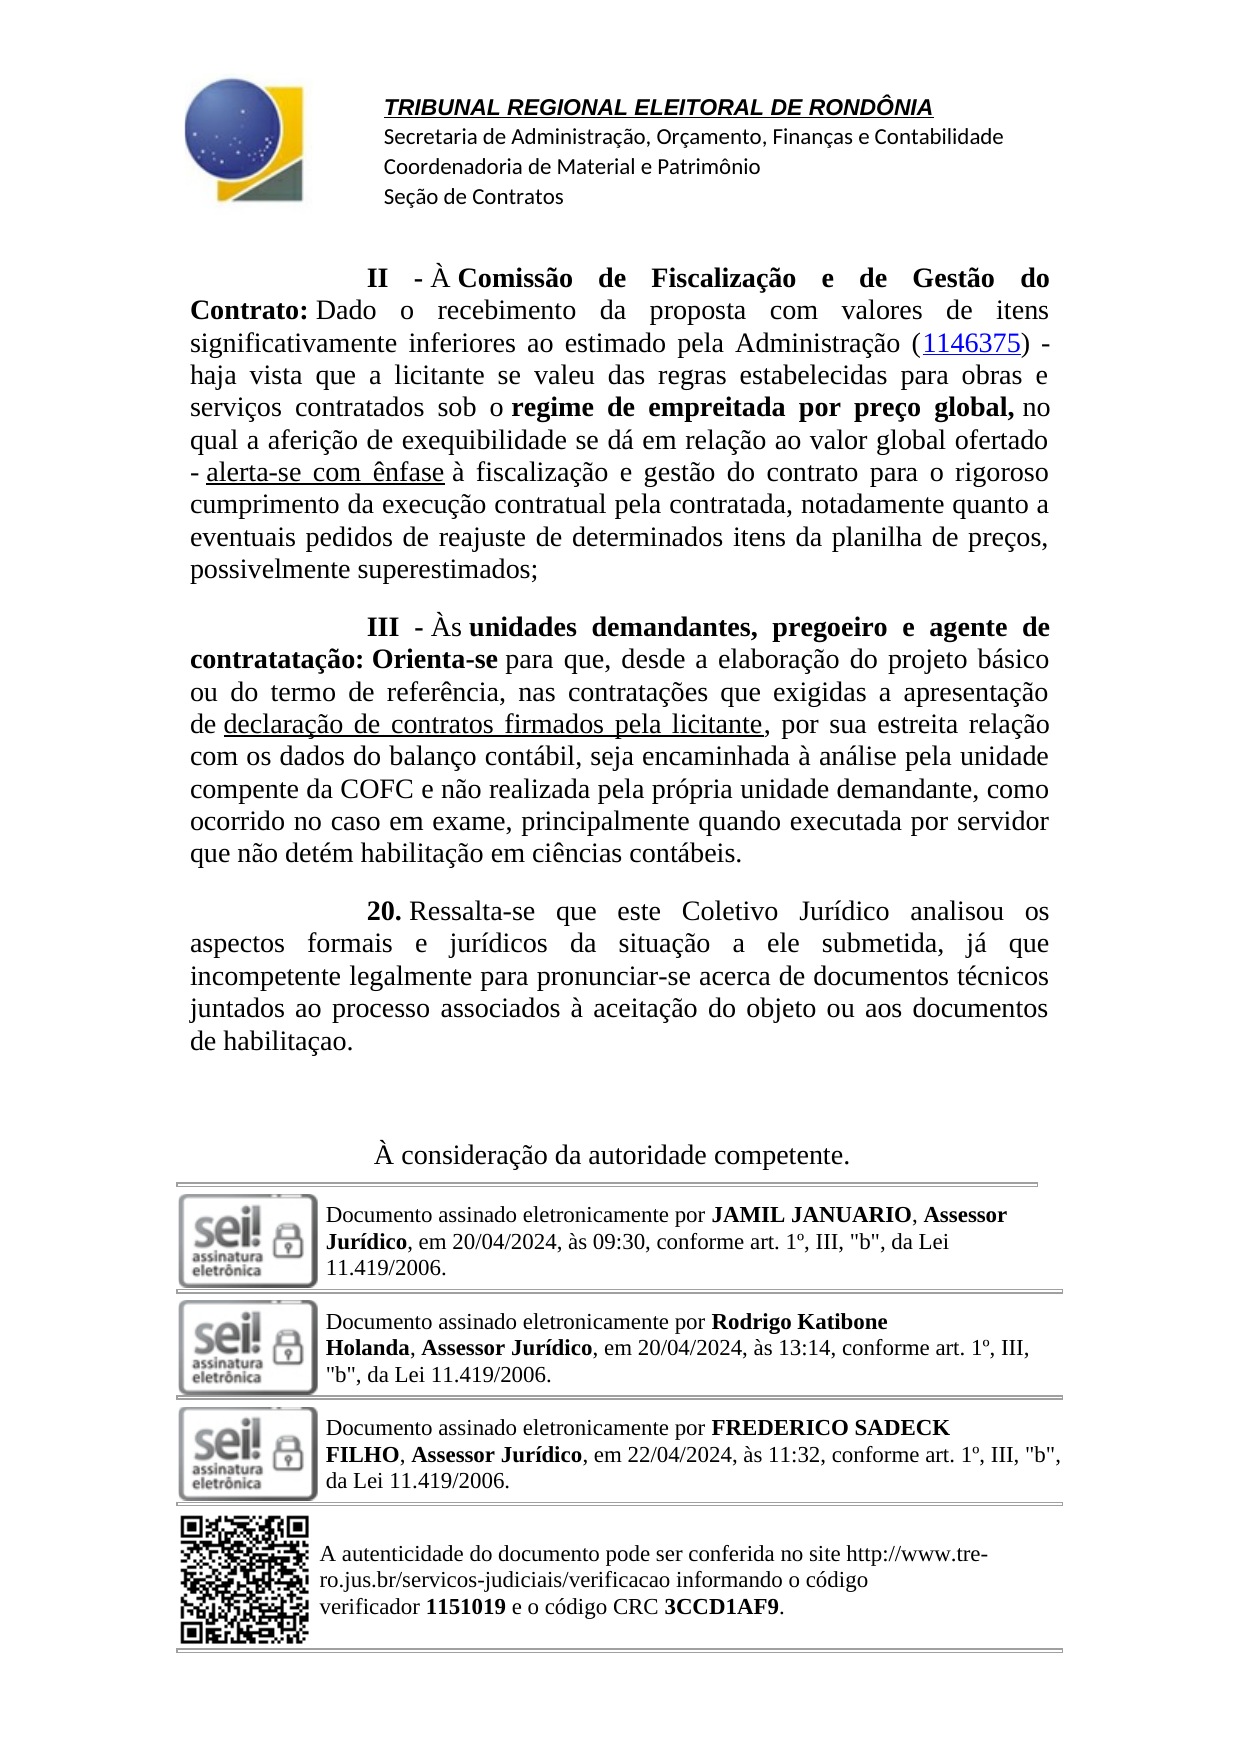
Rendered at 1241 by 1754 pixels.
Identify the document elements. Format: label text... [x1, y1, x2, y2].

table_header [177, 1299, 324, 1395]
table_header Documento assinado eletronicamente por JAMIL JANUARIO, Assessor Jurídico, em 20/04/2024, às 09:30, conforme art. 1º, III, "b", da Lei 11.419/2006. [324, 1193, 1072, 1289]
text 20. Ressalta-se que este Coletivo Jurídico analisou os aspectos formais e jurídicos da situação a ele submetida, já que incompetente legalmente para pronunciar-se acerca de documentos técnicos juntados ao processo associados à aceitação do objeto ou aos documentos de habilitaçao. [190, 894, 1051, 1056]
table_header [177, 1512, 318, 1648]
table_header A autenticidade do documento pode ser conferida no site http://www.tre-ro.jus.br/servicos-judiciais/verificacao informando o código verificador 1151019 e o código CRC 3CCD1AF9. [318, 1512, 1072, 1648]
table_header [177, 1405, 324, 1502]
table_header Documento assinado eletronicamente por Rodrigo Katibone Holanda, Assessor Jurídico, em 20/04/2024, às 13:14, conforme art. 1º, III, "b", da Lei 11.419/2006. [324, 1299, 1072, 1396]
table_header [177, 1193, 324, 1289]
text À consideração da autoridade competente. [190, 1138, 1051, 1171]
text III - Às unidades demandantes, pregoeiro e agente de contratatação: Orienta-se para que, desde a elaboração do projeto básico ou do termo de referência, nas contratações que exigidas a apresentação de declaração de contratos firmados pela licitante, por sua estreita relação com os dados do balanço contábil, seja encaminhada à análise pela unidade compente da COFC e não realizada pela própria unidade demandante, como ocorrido no caso em exame, principalmente quando executada por servidor que não detém habilitação em ciências contábeis. [190, 610, 1051, 869]
table_header Documento assinado eletronicamente por FREDERICO SADECK FILHO, Assessor Jurídico, em 22/04/2024, às 11:32, conforme art. 1º, III, "b", da Lei 11.419/2006. [324, 1405, 1072, 1502]
text II - À Comissão de Fiscalização e de Gestão do Contrato: Dado o recebimento da proposta com valores de itens significativamente inferiores ao estimado pela Administração (1146375) - haja vista que a licitante se valeu das regras estabelecidas para obras e serviços contratados sob o regime de empreitada por preço global, no qual a aferição de exequibilidade se dá em relação ao valor global ofertado - alerta-se com ênfase à fiscalização e gestão do contrato para o rigoroso cumprimento da execução contratual pela contratada, notadamente quanto a eventuais pedidos de reajuste de determinados itens da planilha de preços, possivelmente superestimados; [190, 261, 1051, 585]
